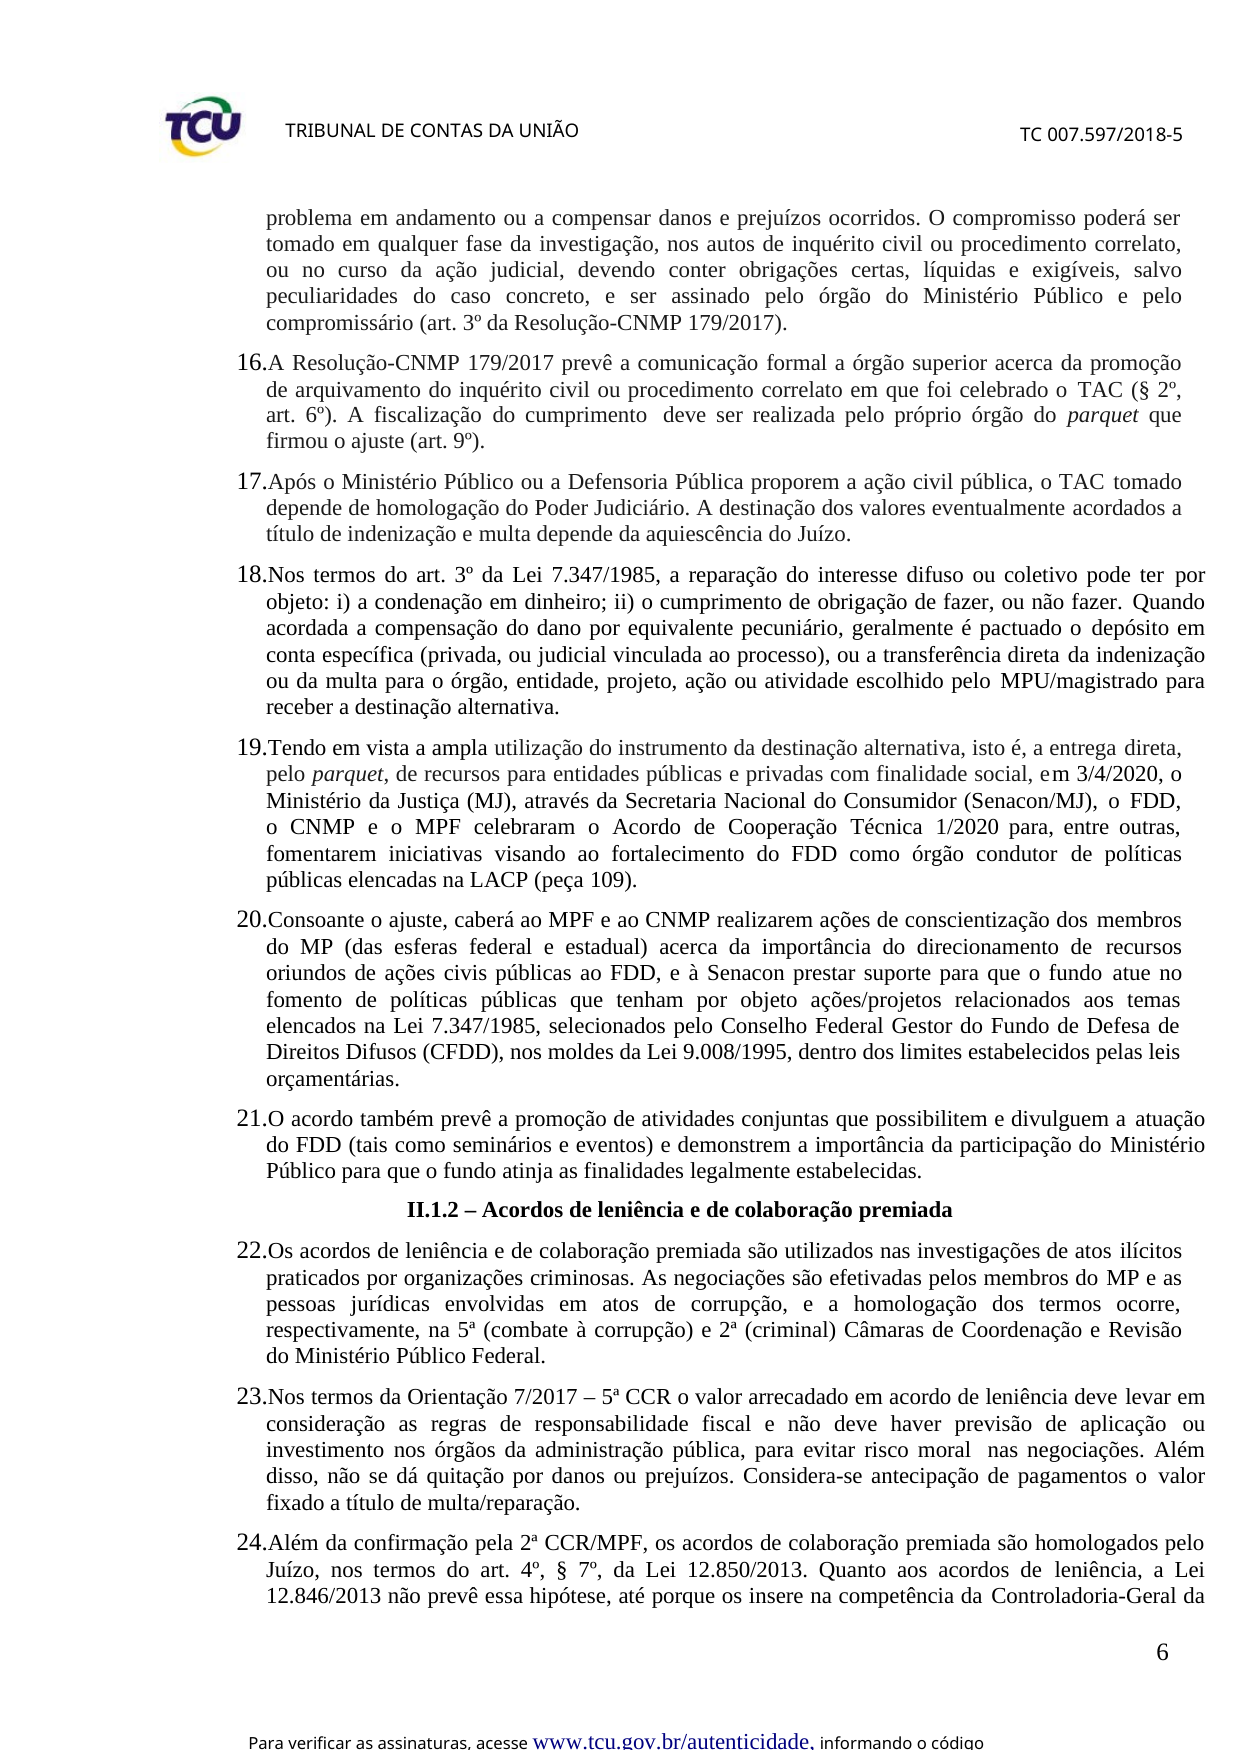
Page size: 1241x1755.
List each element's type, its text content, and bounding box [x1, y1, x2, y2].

list Consoante o ajuste, caberá ao MPF e ao CNMP realizarem ações de conscientização dos membros do MP (das esferas federal e estadual) acerca da importância do direcionamento de recursos oriundos de ações civis públicas ao FDD, e à Senacon prestar suporte para que o fundo atue no fomento de políticas públicas que tenham por objeto ações/projetos relacionados aos temas elencados na Lei 7.347/1985, selecionados pelo Conselho Federal Gestor do Fundo de Defesa de Direitos Difusos (CFDD), nos moldes da Lei 9.008/1995, dentro dos limites estabelecidos pelas leis orçamentárias. [236, 904, 1182, 1091]
list O acordo também prevê a promoção de atividades conjuntas que possibilitem e divulguem a atuação do FDD (tais como seminários e eventos) e demonstrem a importância da participação do Ministério Público para que o fundo atinja as finalidades legalmente estabelecidas. [236, 1103, 1205, 1183]
list Nos termos do art. 3º da Lei 7.347/1985, a reparação do interesse difuso ou coletivo pode ter por objeto: i) a condenação em dinheiro; ii) o cumprimento de obrigação de fazer, ou não fazer. Quando acordada a compensação do dano por equivalente pecuniário, geralmente é pactuado o depósito em conta específica (privada, ou judicial vinculada ao processo), ou a transferência direta da indenização ou da multa para o órgão, entidade, projeto, ação ou atividade escolhido pelo MPU/magistrado para receber a destinação alternativa. [236, 559, 1205, 720]
list Após o Ministério Público ou a Defensoria Pública proporem a ação civil pública, o TAC tomado depende de homologação do Poder Judiciário. A destinação dos valores eventualmente acordados a título de indenização e multa depende da aquiescência do Juízo. [236, 467, 1182, 547]
subtitle – Acordos de leniência e de colaboração premiada [407, 1196, 1205, 1222]
list Nos termos da Orientação 7/2017 – 5ª CCR o valor arrecadado em acordo de leniência deve levar em consideração as regras de responsabilidade fiscal e não deve haver previsão de aplicação ou investimento nos órgãos da administração pública, para evitar risco moral nas negociações. Além disso, não se dá quitação por danos ou prejuízos. Considera-se antecipação de pagamentos o valor fixado a título de multa/reparação. [236, 1381, 1205, 1515]
list Além da confirmação pela 2ª CCR/MPF, os acordos de colaboração premiada são homologados pelo Juízo, nos termos do art. 4º, § 7º, da Lei 12.850/2013. Quanto aos acordos de leniência, a Lei 12.846/2013 não prevê essa hipótese, até porque os insere na competência da Controladoria-Geral da [236, 1527, 1205, 1609]
list Os acordos de leniência e de colaboração premiada são utilizados nas investigações de atos ilícitos praticados por organizações criminosas. As negociações são efetivadas pelos membros do MP e as pessoas jurídicas envolvidas em atos de corrupção, e a homologação dos termos ocorre, respectivamente, na 5ª (combate à corrupção) e 2ª (criminal) Câmaras de Coordenação e Revisão do Ministério Público Federal. [236, 1235, 1182, 1369]
list Tendo em vista a ampla utilização do instrumento da destinação alternativa, isto é, a entrega direta, pelo parquet, de recursos para entidades públicas e privadas com finalidade social, em 3/4/2020, o Ministério da Justiça (MJ), através da Secretaria Nacional do Consumidor (Senacon/MJ), o FDD, o CNMP e o MPF celebraram o Acordo de Cooperação Técnica 1/2020 para, entre outras, fomentarem iniciativas visando ao fortalecimento do FDD como órgão condutor de políticas públicas elencadas na LACP (peça 109). [236, 732, 1182, 892]
text problema em andamento ou a compensar danos e prejuízos ocorridos. O compromisso poderá ser tomado em qualquer fase da investigação, nos autos de inquérito civil ou procedimento correlato, ou no curso da ação judicial, devendo conter obrigações certas, líquidas e exigíveis, salvo peculiaridades do caso concreto, e ser assinado pelo órgão do Ministério Público e pelo compromissário (art. 3º da Resolução-CNMP 179/2017). [266, 203, 1182, 335]
list A Resolução-CNMP 179/2017 prevê a comunicação formal a órgão superior acerca da promoção de arquivamento do inquérito civil ou procedimento correlato em que foi celebrado o TAC (§ 2º, art. 6º). A fiscalização do cumprimento deve ser realizada pelo próprio órgão do parquet que firmou o ajuste (art. 9º). [236, 348, 1182, 454]
